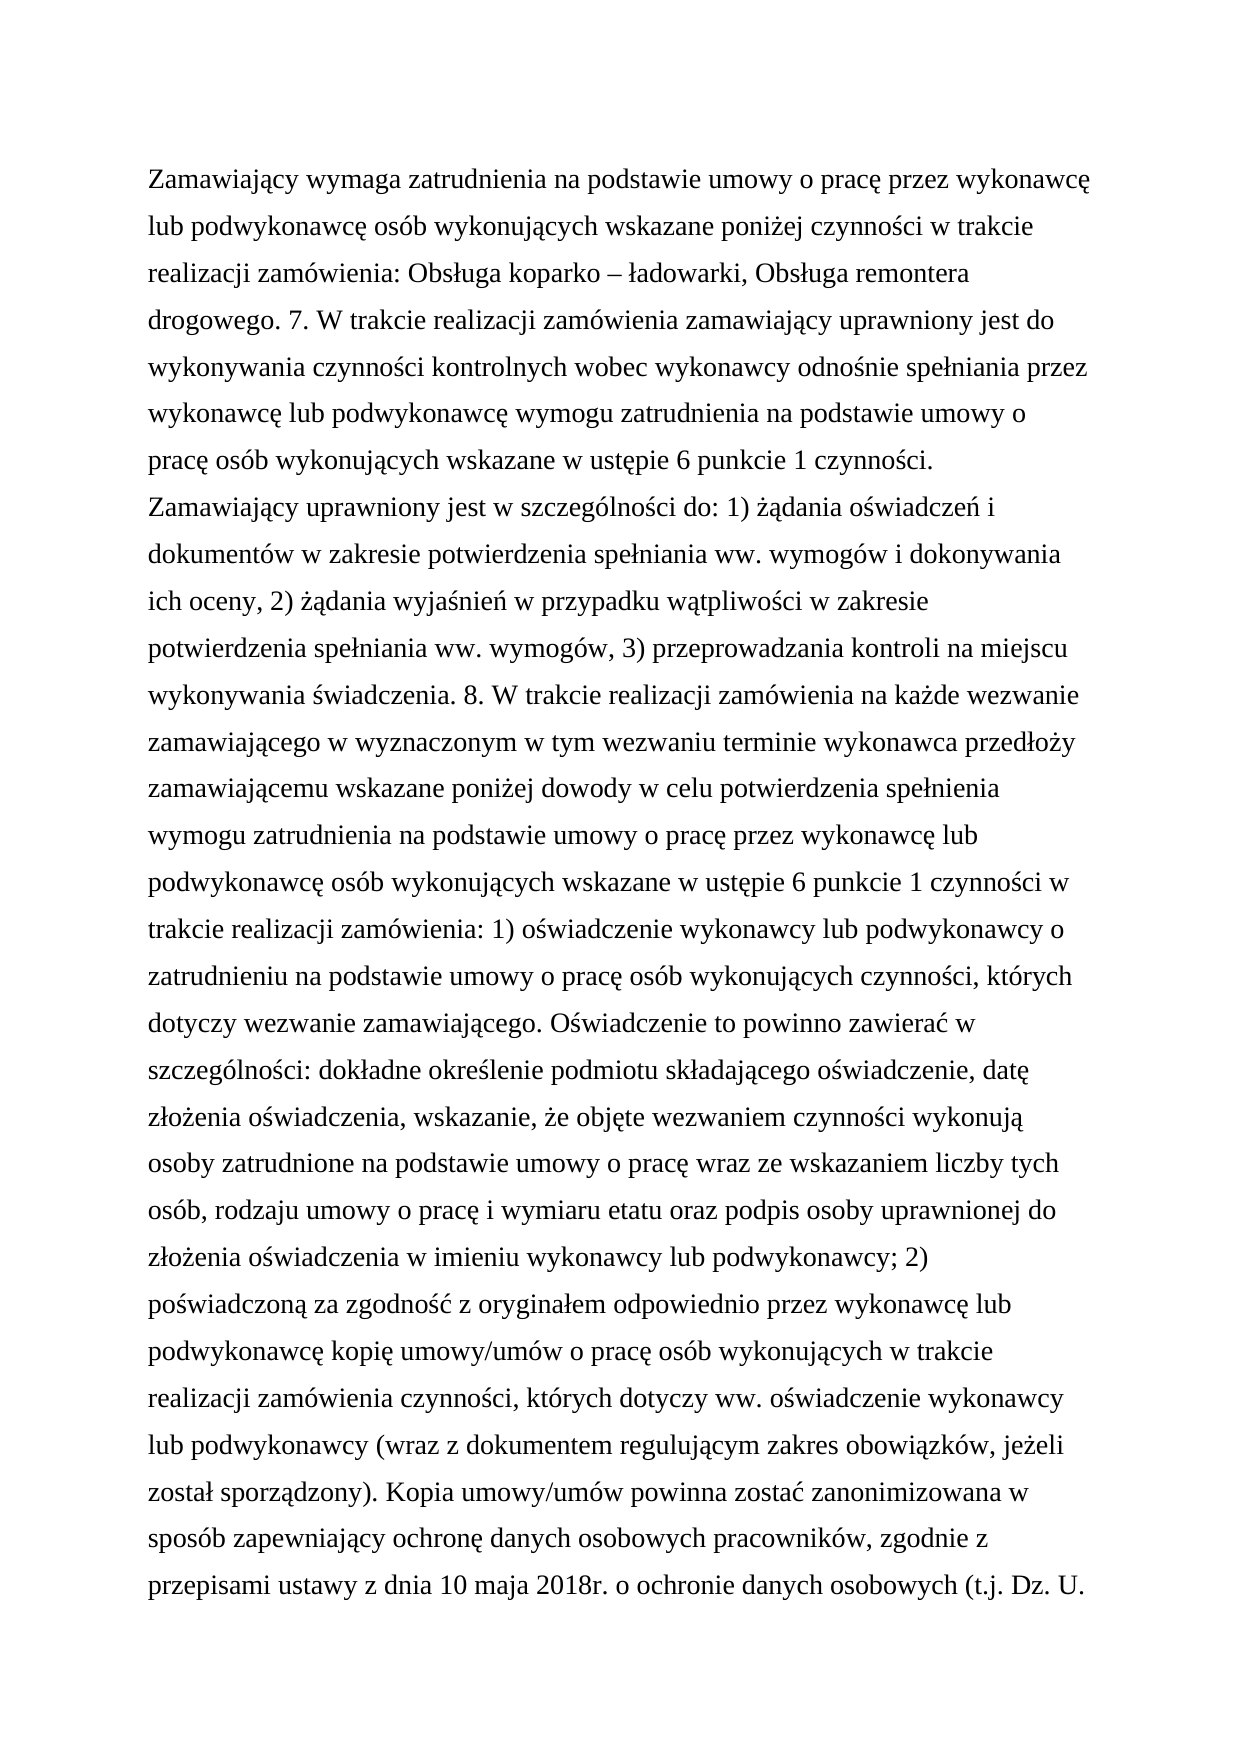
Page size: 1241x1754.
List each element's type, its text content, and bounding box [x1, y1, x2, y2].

text Zamawiający wymaga zatrudnienia na podstawie umowy o pracę przez wykonawcę lub podwykonawcę osób wykonujących wskazane poniżej czynności w trakcie realizacji zamówienia: Obsługa koparko – ładowarki, Obsługa remontera drogowego. 7. W trakcie realizacji zamówienia zamawiający uprawniony jest do wykonywania czynności kontrolnych wobec wykonawcy odnośnie spełniania przez wykonawcę lub podwykonawcę wymogu zatrudnienia na podstawie umowy o pracę osób wykonujących wskazane w ustępie 6 punkcie 1 czynności. Zamawiający uprawniony jest w szczególności do: 1) żądania oświadczeń i dokumentów w zakresie potwierdzenia spełniania ww. wymogów i dokonywania ich oceny, 2) żądania wyjaśnień w przypadku wątpliwości w zakresie potwierdzenia spełniania ww. wymogów, 3) przeprowadzania kontroli na miejscu wykonywania świadczenia. 8. W trakcie realizacji zamówienia na każde wezwanie zamawiającego w wyznaczonym w tym wezwaniu terminie wykonawca przedłoży zamawiającemu wskazane poniżej dowody w celu potwierdzenia spełnienia wymogu zatrudnienia na podstawie umowy o pracę przez wykonawcę lub podwykonawcę osób wykonujących wskazane w ustępie 6 punkcie 1 czynności w trakcie realizacji zamówienia: 1) oświadczenie wykonawcy lub podwykonawcy o zatrudnieniu na podstawie umowy o pracę osób wykonujących czynności, których dotyczy wezwanie zamawiającego. Oświadczenie to powinno zawierać w szczególności: dokładne określenie podmiotu składającego oświadczenie, datę złożenia oświadczenia, wskazanie, że objęte wezwaniem czynności wykonują osoby zatrudnione na podstawie umowy o pracę wraz ze wskazaniem liczby tych osób, rodzaju umowy o pracę i wymiaru etatu oraz podpis osoby uprawnionej do złożenia oświadczenia w imieniu wykonawcy lub podwykonawcy; 2) poświadczoną za zgodność z oryginałem odpowiednio przez wykonawcę lub podwykonawcę kopię umowy/umów o pracę osób wykonujących w trakcie realizacji zamówienia czynności, których dotyczy ww. oświadczenie wykonawcy lub podwykonawcy (wraz z dokumentem regulującym zakres obowiązków, jeżeli został sporządzony). Kopia umowy/umów powinna zostać zanonimizowana w sposób zapewniający ochronę danych osobowych pracowników, zgodnie z przepisami ustawy z dnia 10 maja 2018r. o ochronie danych osobowych (t.j. Dz. U. [148, 148, 1093, 1601]
